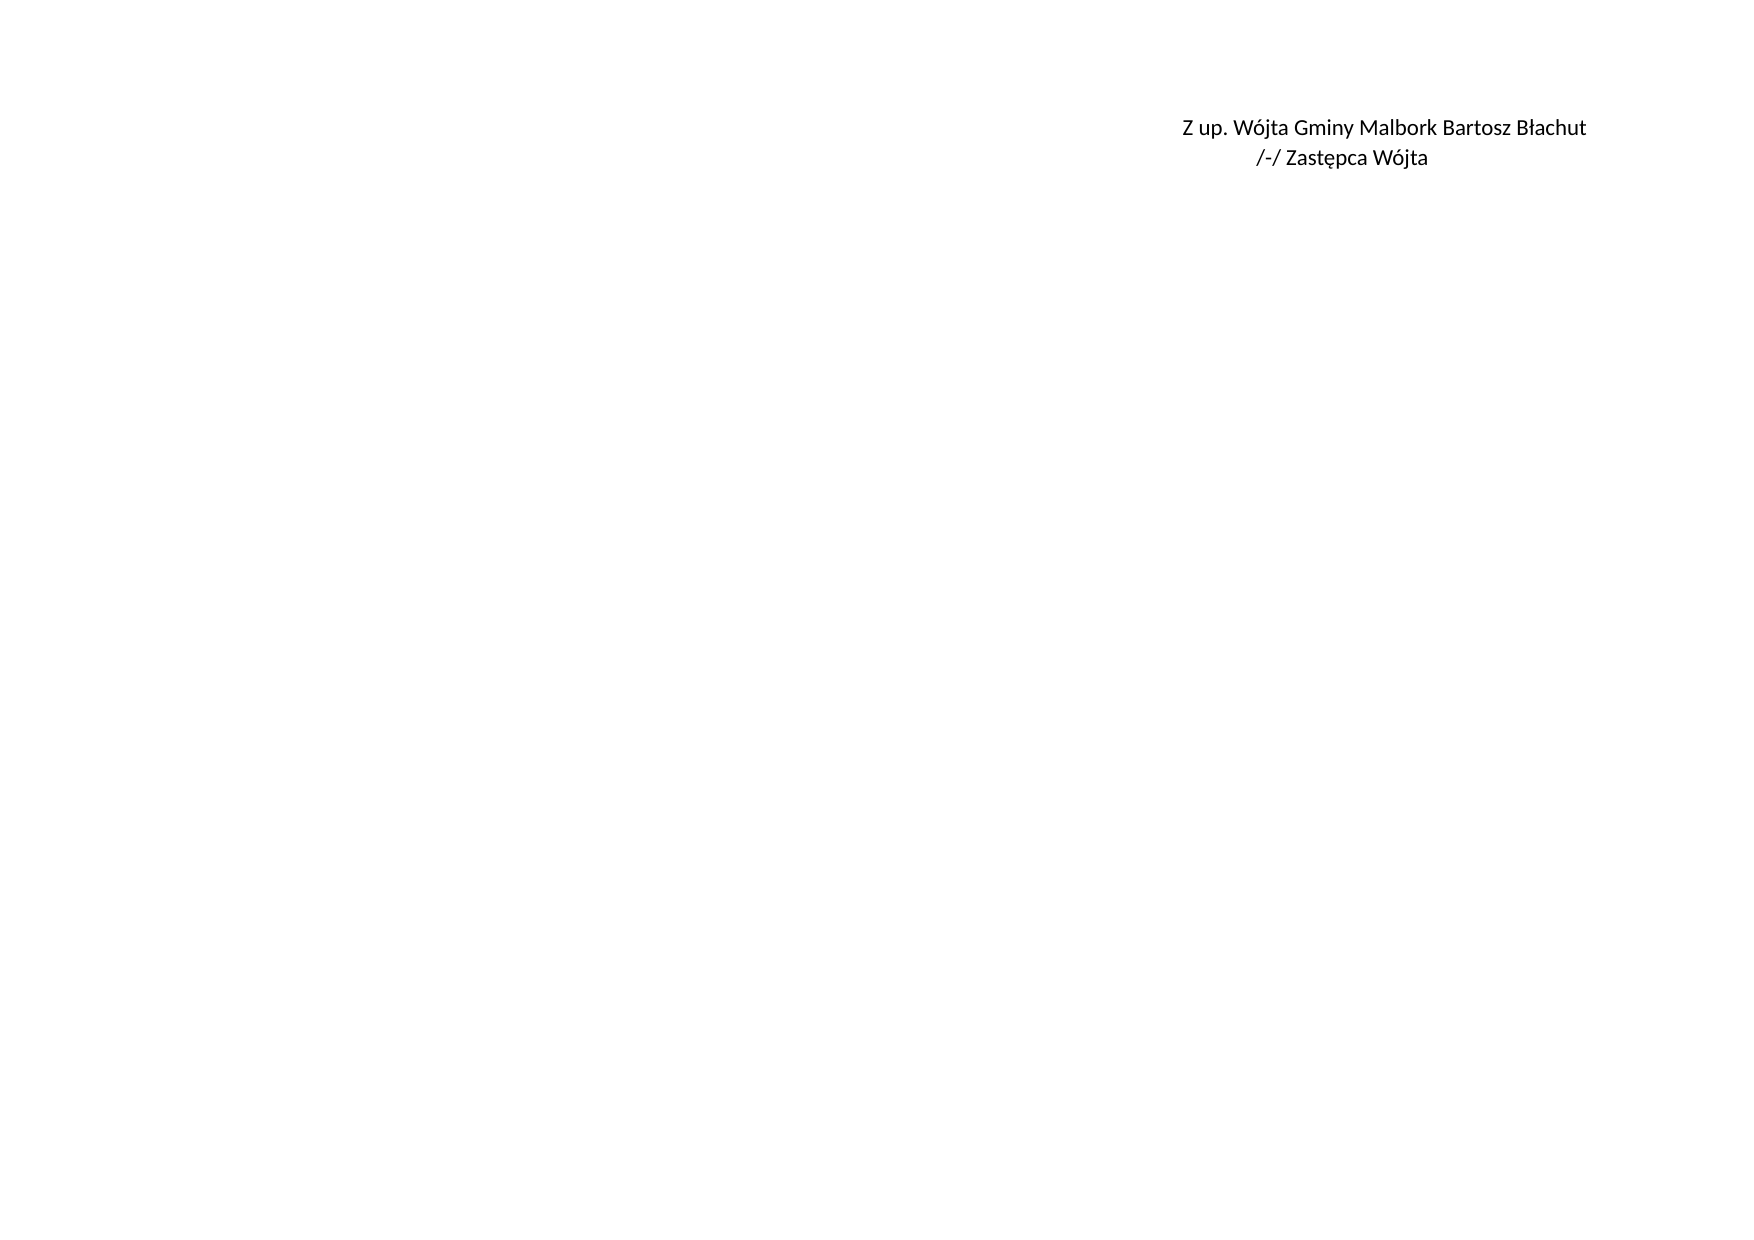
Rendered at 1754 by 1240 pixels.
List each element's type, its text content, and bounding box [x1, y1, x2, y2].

text /-/ Zastępca Wójta [150, 143, 1603, 171]
text Z up. Wójta Gminy Malbork Bartosz Błachut [150, 113, 1603, 141]
